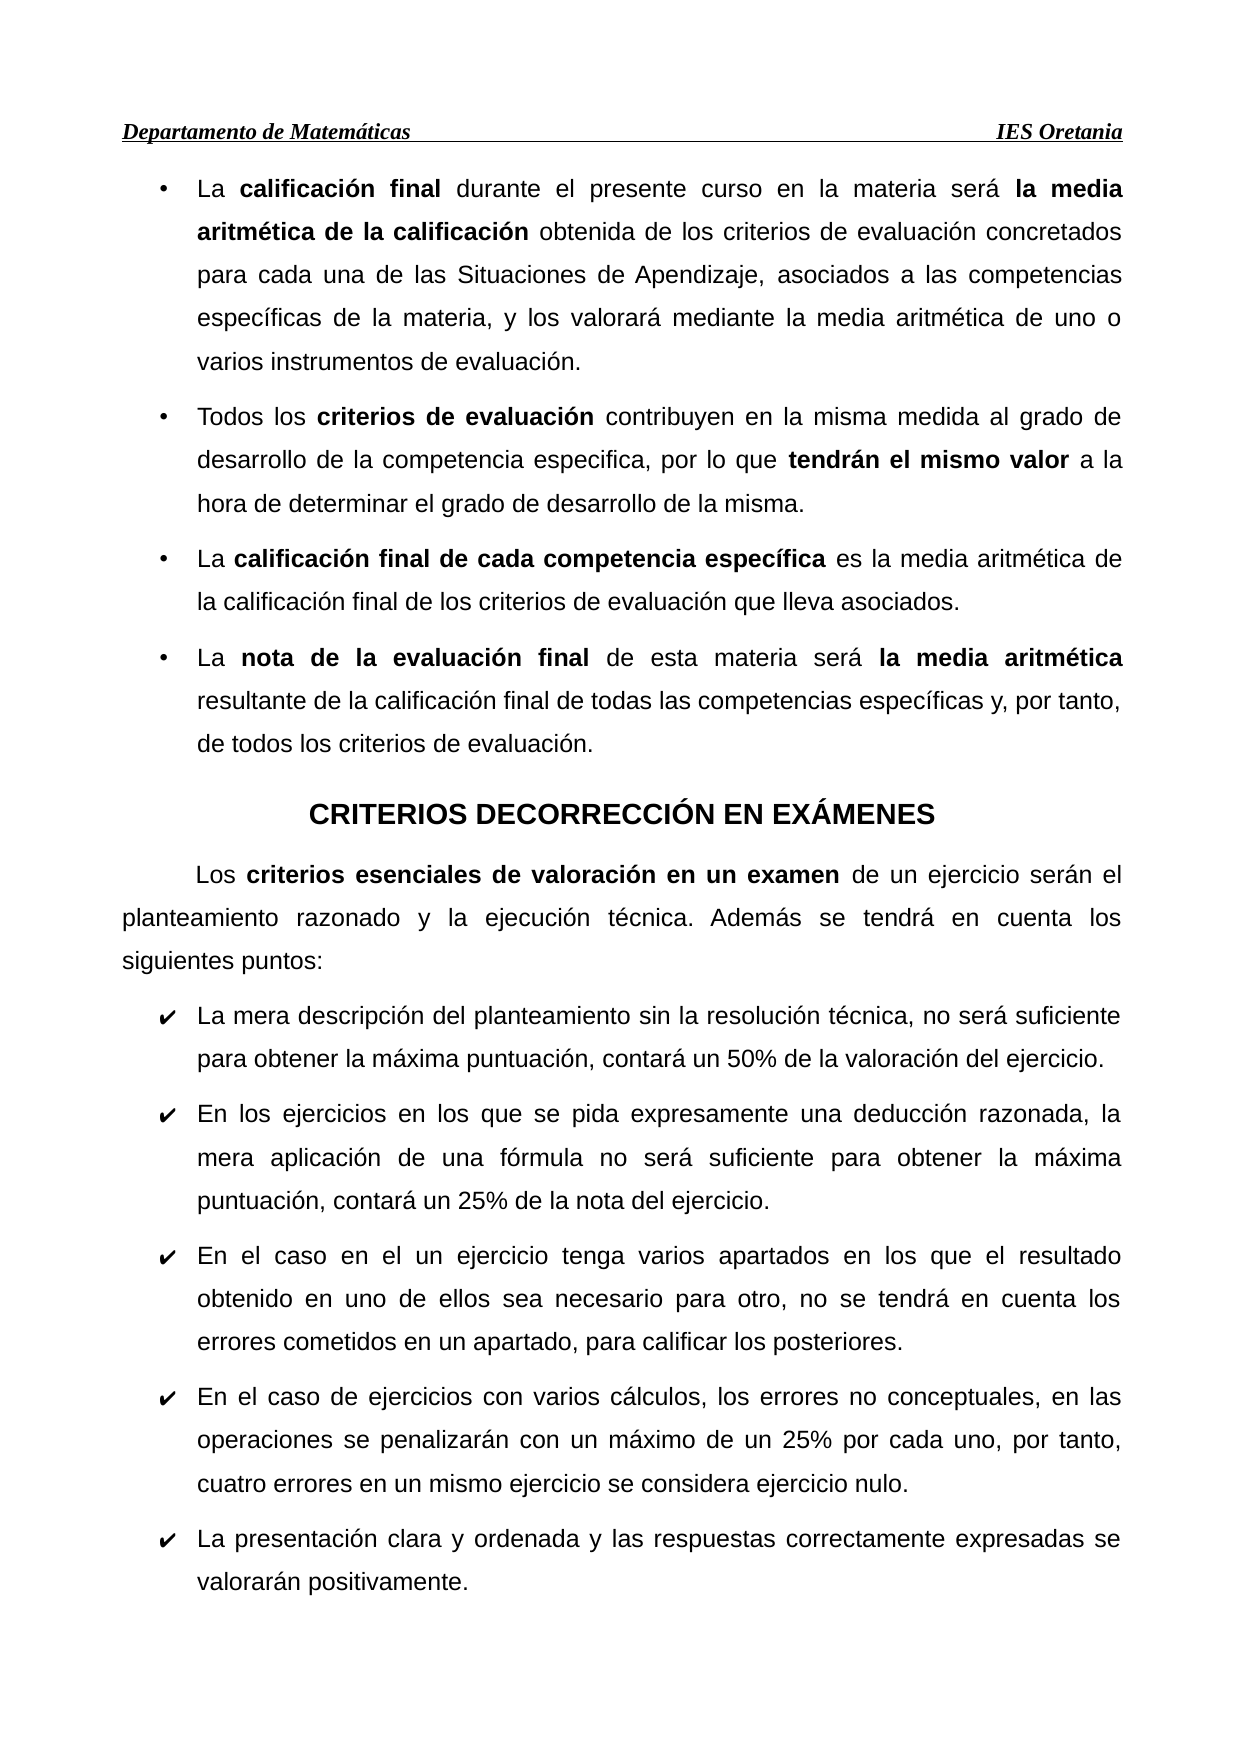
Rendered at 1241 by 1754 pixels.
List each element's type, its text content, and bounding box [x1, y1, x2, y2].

list En el caso de ejercicios con varios cálculos, los errores no conceptuales, en las operaciones se penalizarán con un máximo de un 25% por cada uno, por tanto, cuatro errores en un mismo ejercicio se considera ejercicio nulo. [159, 1382, 1123, 1497]
list Todos los criterios de evaluación contribuyen en la misma medida al grado de desarrollo de la competencia especifica, por lo que tendrán el mismo valor a la hora de determinar el grado de desarrollo de la misma. [159, 402, 1123, 517]
list En los ejercicios en los que se pida expresamente una deducción razonada, la mera aplicación de una fórmula no será suficiente para obtener la máxima puntuación, contará un 25% de la nota del ejercicio. [159, 1099, 1123, 1214]
list La calificación final de cada competencia específica es la media aritmética de la calificación final de los criterios de evaluación que lleva asociados. [159, 544, 1123, 616]
list La nota de la evaluación final de esta materia será la media aritmética resultante de la calificación final de todas las competencias específicas y, por tanto, de todos los criterios de evaluación. [159, 643, 1123, 758]
text CRITERIOS DECORRECCIÓN EN EXÁMENES [122, 797, 1123, 830]
list La presentación clara y ordenada y las respuestas correctamente expresadas se valorarán positivamente. [159, 1523, 1123, 1596]
list En el caso en el un ejercicio tenga varios apartados en los que el resultado obtenido en uno de ellos sea necesario para otro, no se tendrá en cuenta los errores cometidos en un apartado, para calificar los posteriores. [159, 1241, 1123, 1356]
list La mera descripción del planteamiento sin la resolución técnica, no será suficiente para obtener la máxima puntuación, contará un 50% de la valoración del ejercicio. [159, 1001, 1123, 1073]
list La calificación final durante el presente curso en la materia será la media aritmética de la calificación obtenida de los criterios de evaluación concretados para cada una de las Situaciones de Apendizaje, asociados a las competencias específicas de la materia, y los valorará mediante la media aritmética de uno o varios instrumentos de evaluación. [159, 174, 1123, 375]
text Los criterios esenciales de valoración en un examen de un ejercicio serán el planteamiento razonado y la ejecución técnica. Además se tendrá en cuenta los siguientes puntos: [122, 860, 1123, 975]
